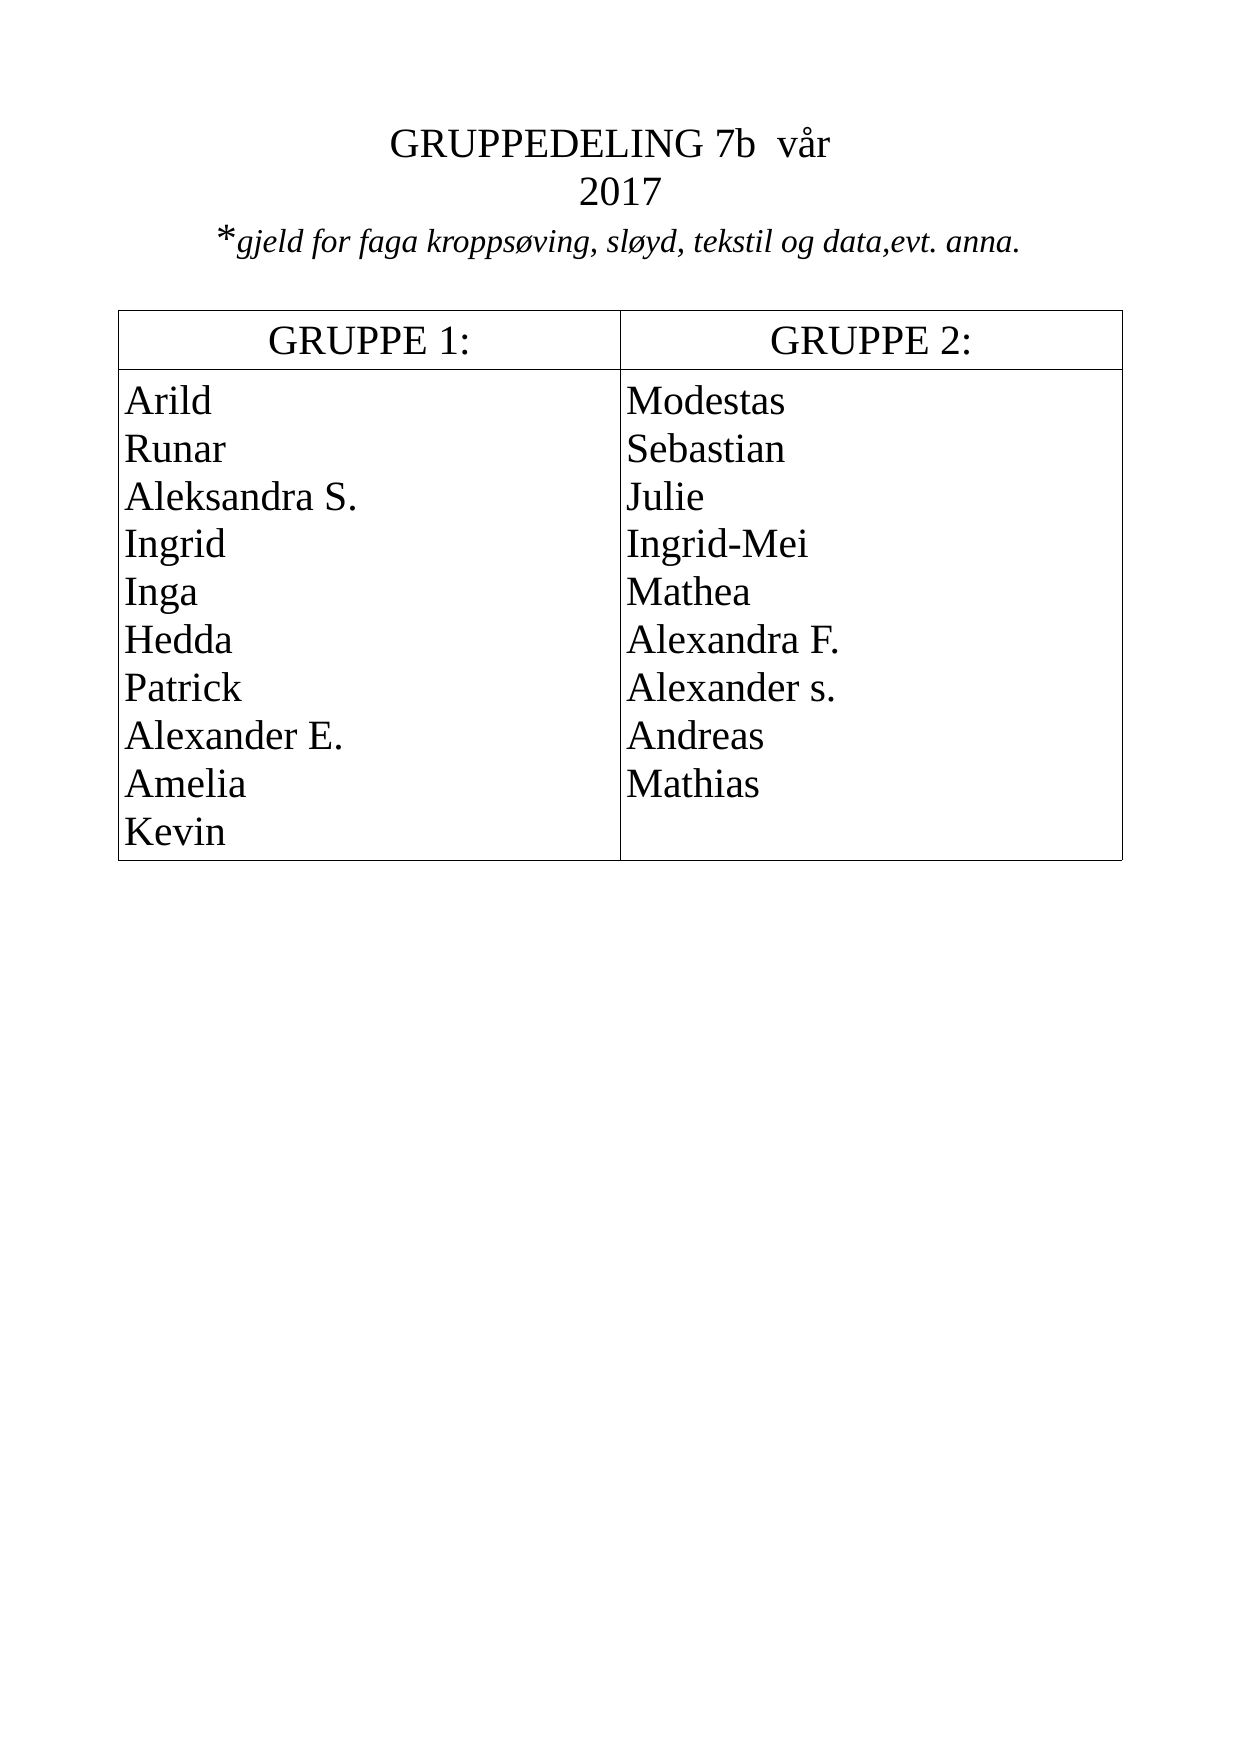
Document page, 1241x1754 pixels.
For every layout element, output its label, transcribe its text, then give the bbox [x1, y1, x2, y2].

table_header GRUPPE 1: [119, 311, 620, 369]
text 2017 [118, 166, 1122, 214]
table_cell Arild Runar Aleksandra S. Ingrid Inga Hedda Patrick Alexander E. Amelia Kevin [119, 370, 620, 860]
table_cell Modestas Sebastian Julie Ingrid-Mei Mathea Alexandra F. Alexander s. Andreas Mathias [621, 370, 1122, 860]
text *gjeld for faga kroppsøving, sløyd, tekstil og data,evt. anna. [118, 214, 1122, 262]
table_header GRUPPE 2: [621, 311, 1122, 369]
text GRUPPEDELING 7b vår [118, 118, 1122, 166]
